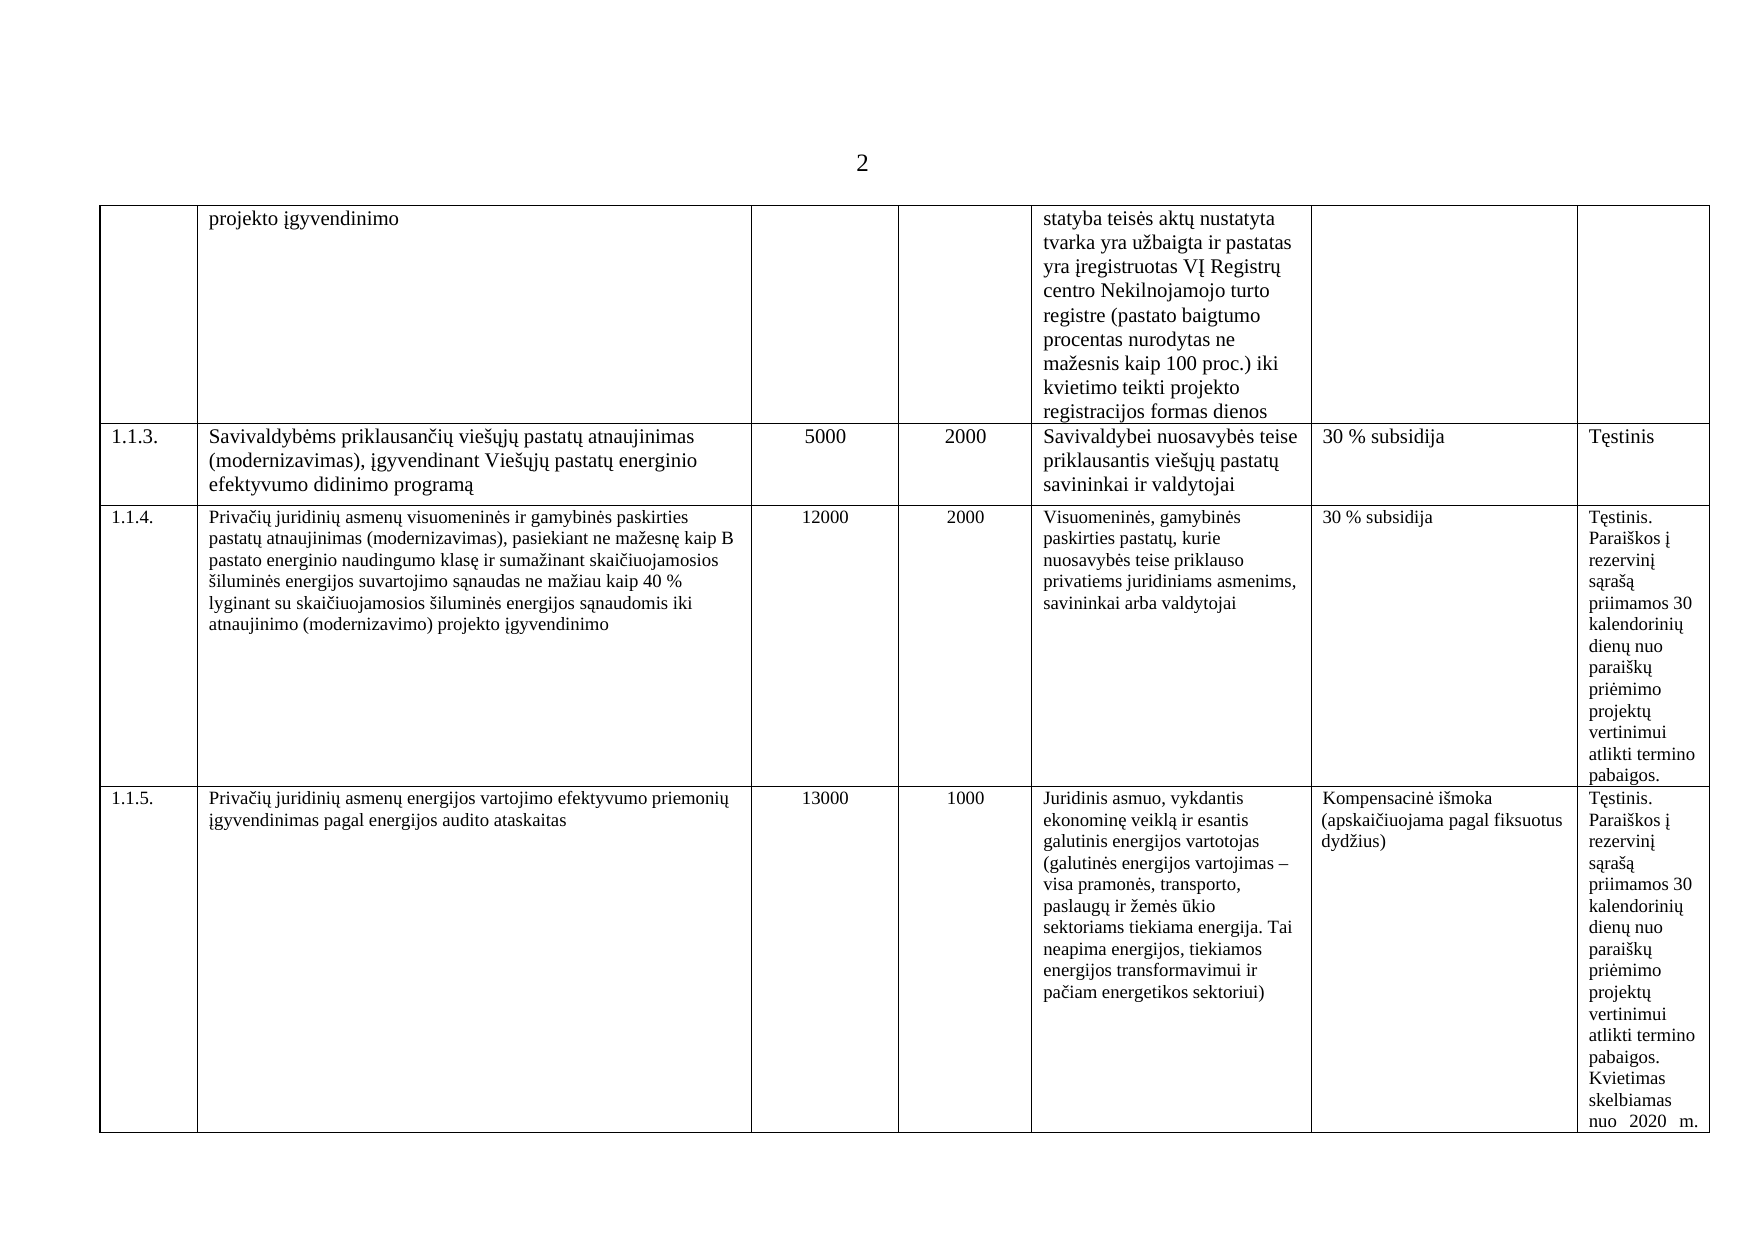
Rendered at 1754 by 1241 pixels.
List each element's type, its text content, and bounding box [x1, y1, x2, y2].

table_cell 5000 [752, 424, 898, 504]
table_cell Juridinis asmuo, vykdantis ekonominę veiklą ir esantis galutinis energijos vartotojas (galutinės energijos vartojimas – visa pramonės, transporto, paslaugų ir žemės ūkio sektoriams tiekiama energija. Tai neapima energijos, tiekiamos energijos transformavimui ir pačiam energetikos sektoriui) [1032, 787, 1311, 1132]
table_cell 30 % subsidija [1312, 424, 1577, 504]
table_cell 12000 [752, 506, 898, 786]
table_cell 1000 [899, 787, 1031, 1132]
table_cell 1.1.4. [101, 506, 197, 786]
table_cell [1578, 206, 1709, 423]
table_cell Privačių juridinių asmenų visuomeninės ir gamybinės paskirties pastatų atnaujinimas (modernizavimas), pasiekiant ne mažesnę kaip B pastato energinio naudingumo klasę ir sumažinant skaičiuojamosios šiluminės energijos suvartojimo sąnaudas ne mažiau kaip 40 % lyginant su skaičiuojamosios šiluminės energijos sąnaudomis iki atnaujinimo (modernizavimo) projekto įgyvendinimo [198, 506, 751, 786]
table_cell 30 % subsidija [1312, 506, 1577, 786]
table_cell [899, 206, 1031, 423]
table_cell Tęstinis. Paraiškos į rezervinį sąrašą priimamos 30 kalendorinių dienų nuo paraiškų priėmimo projektų vertinimui atlikti termino pabaigos. [1578, 506, 1709, 786]
table_cell 13000 [752, 787, 898, 1132]
table_cell Visuomeninės, gamybinės paskirties pastatų, kurie nuosavybės teise priklauso privatiems juridiniams asmenims, savininkai arba valdytojai [1032, 506, 1311, 786]
table_cell [752, 206, 898, 423]
table_cell 1.1.5. [101, 787, 197, 1132]
table_cell Savivaldybėms priklausančių viešųjų pastatų atnaujinimas (modernizavimas), įgyvendinant Viešųjų pastatų energinio efektyvumo didinimo programą [198, 424, 751, 504]
table_cell Savivaldybei nuosavybės teise priklausantis viešųjų pastatų savininkai ir valdytojai [1032, 424, 1311, 504]
table_cell 2000 [899, 424, 1031, 504]
table_cell projekto įgyvendinimo [198, 206, 751, 423]
table_cell [101, 206, 197, 423]
table_cell Privačių juridinių asmenų energijos vartojimo efektyvumo priemonių įgyvendinimas pagal energijos audito ataskaitas [198, 787, 751, 1132]
table_cell Tęstinis [1578, 424, 1709, 504]
table_cell Kompensacinė išmoka (apskaičiuojama pagal fiksuotus dydžius) [1312, 787, 1577, 1132]
table_cell [1312, 206, 1577, 423]
table_cell 2000 [899, 506, 1031, 786]
table_cell 1.1.3. [101, 424, 197, 504]
table_cell Tęstinis. Paraiškos į rezervinį sąrašą priimamos 30 kalendorinių dienų nuo paraiškų priėmimo projektų vertinimui atlikti termino pabaigos. Kvietimas skelbiamas nuo 2020 m. [1578, 787, 1709, 1132]
table_cell statyba teisės aktų nustatyta tvarka yra užbaigta ir pastatas yra įregistruotas VĮ Registrų centro Nekilnojamojo turto registre (pastato baigtumo procentas nurodytas ne mažesnis kaip 100 proc.) iki kvietimo teikti projekto registracijos formas dienos [1032, 206, 1311, 423]
